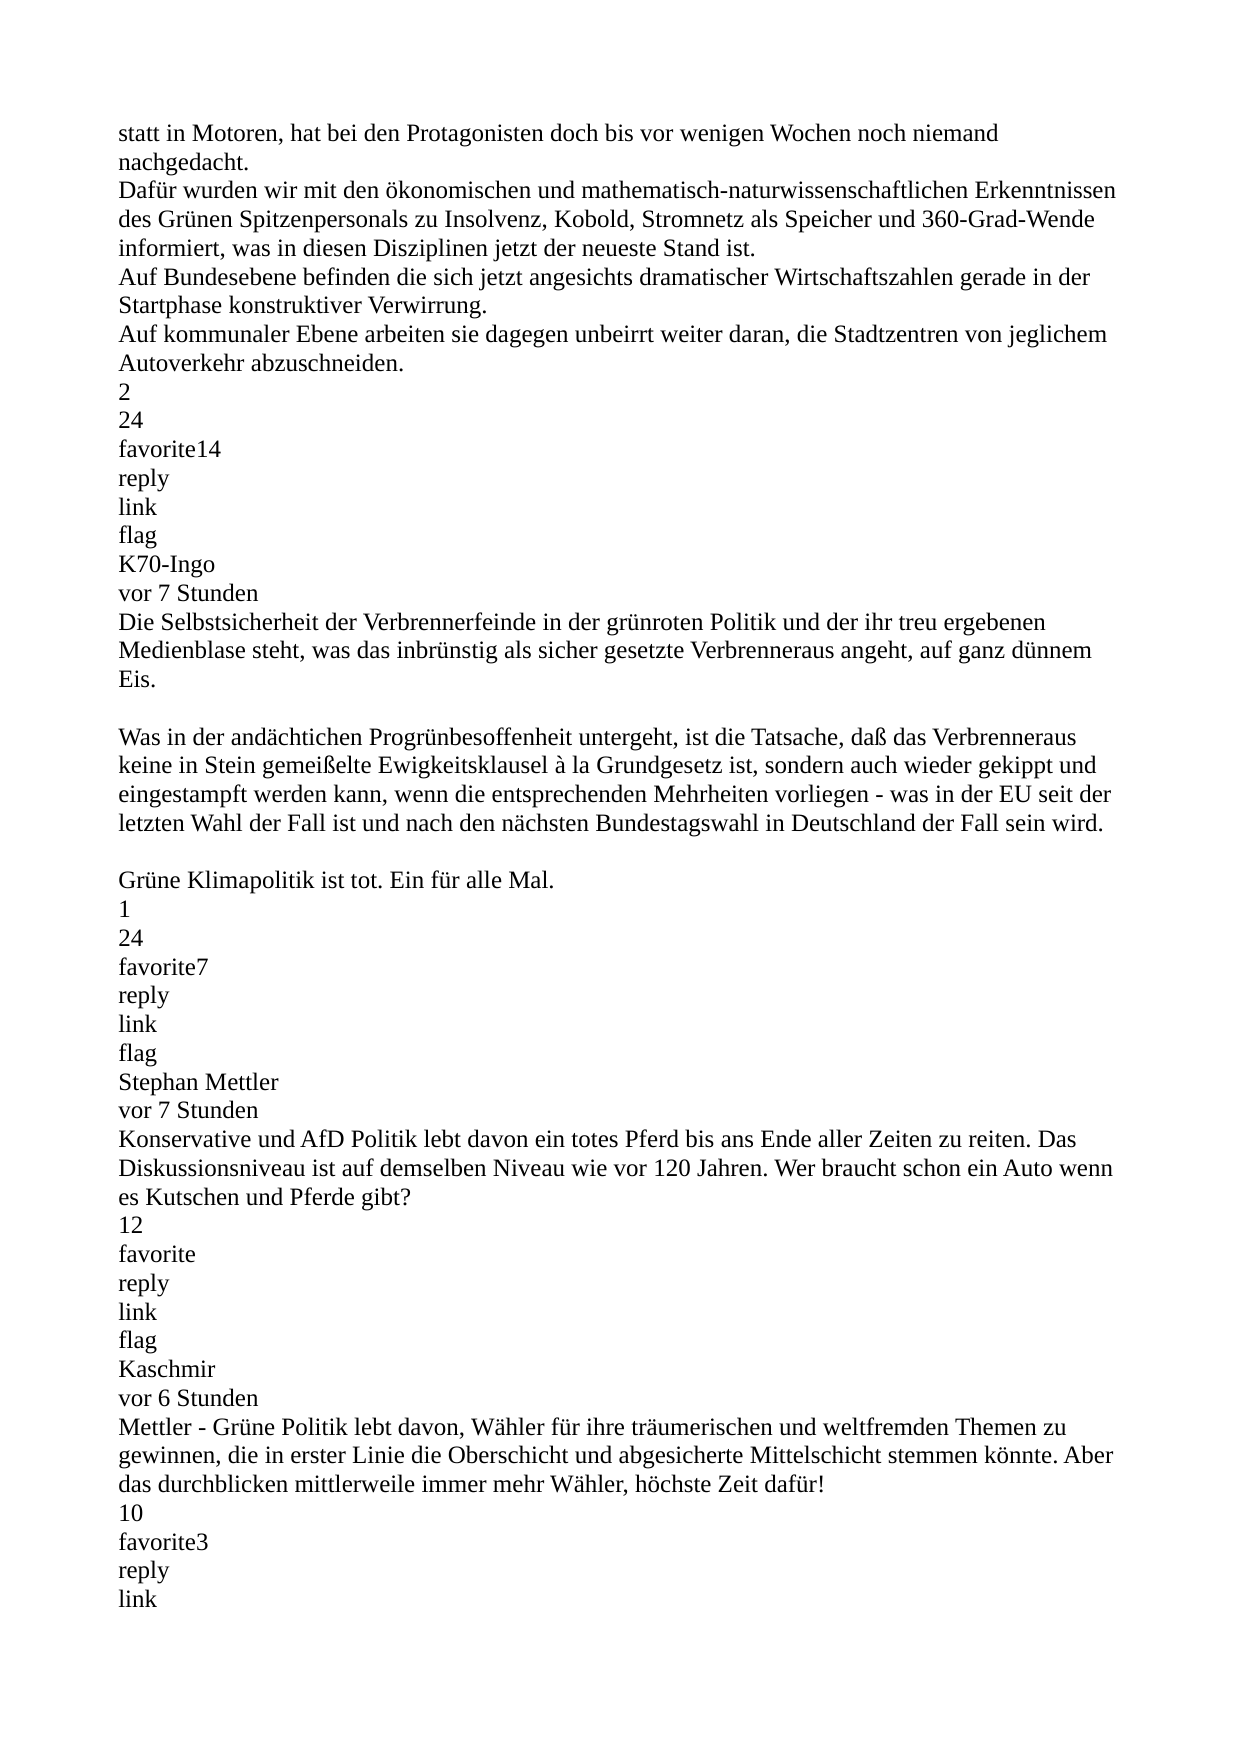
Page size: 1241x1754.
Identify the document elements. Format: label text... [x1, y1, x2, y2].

text Die Selbstsicherheit der Verbrennerfeinde in der grünroten Politik und der ihr treu ergebenen Medienblase steht, was das inbrünstig als sicher gesetzte Verbrenneraus angeht, auf ganz dünnem Eis. Was in der andächtichen Progrünbesoffenheit untergeht, ist die Tatsache, daß das Verbrenneraus keine in Stein gemeißelte Ewigkeitsklausel à la Grundgesetz ist, sondern auch wieder gekippt und eingestampft werden kann, wenn die entsprechenden Mehrheiten vorliegen - was in der EU seit der letzten Wahl der Fall ist und nach den nächsten Bundestagswahl in Deutschland der Fall sein wird. Grüne Klimapolitik ist tot. Ein für alle Mal. [118, 607, 1122, 894]
text link [118, 1297, 1122, 1326]
text flag [118, 1326, 1122, 1354]
text link [118, 492, 1122, 521]
text K70-Ingo [118, 549, 1122, 578]
text 10 [118, 1498, 1122, 1527]
text 1 [118, 894, 1122, 923]
text Mettler - Grüne Politik lebt davon, Wähler für ihre träumerischen und weltfremden Themen zu gewinnen, die in erster Linie die Oberschicht und abgesicherte Mittelschicht stemmen könnte. Aber das durchblicken mittlerweile immer mehr Wähler, höchste Zeit dafür! [118, 1412, 1122, 1498]
text favorite3 [118, 1527, 1122, 1556]
text vor 7 Stunden [118, 1096, 1122, 1124]
text 2 [118, 377, 1122, 406]
text 24 [118, 923, 1122, 952]
text Stephan Mettler [118, 1067, 1122, 1096]
text link [118, 1009, 1122, 1038]
text favorite [118, 1239, 1122, 1268]
text Kaschmir [118, 1354, 1122, 1383]
text vor 6 Stunden [118, 1383, 1122, 1412]
text reply [118, 1556, 1122, 1584]
text reply [118, 463, 1122, 492]
text favorite7 [118, 952, 1122, 981]
text Konservative und AfD Politik lebt davon ein totes Pferd bis ans Ende aller Zeiten zu reiten. Das Diskussionsniveau ist auf demselben Niveau wie vor 120 Jahren. Wer braucht schon ein Auto wenn es Kutschen und Pferde gibt? [118, 1124, 1122, 1211]
text reply [118, 1268, 1122, 1297]
text flag [118, 521, 1122, 549]
text favorite14 [118, 434, 1122, 463]
text 12 [118, 1211, 1122, 1239]
text flag [118, 1038, 1122, 1067]
text link [118, 1584, 1122, 1613]
text vor 7 Stunden [118, 578, 1122, 607]
text 24 [118, 406, 1122, 434]
text reply [118, 981, 1122, 1009]
text statt in Motoren, hat bei den Protagonisten doch bis vor wenigen Wochen noch niemand nachgedacht. Dafür wurden wir mit den ökonomischen und mathematisch-naturwissenschaftlichen Erkenntnissen des Grünen Spitzenpersonals zu Insolvenz, Kobold, Stromnetz als Speicher und 360-Grad-Wende informiert, was in diesen Disziplinen jetzt der neueste Stand ist. Auf Bundesebene befinden die sich jetzt angesichts dramatischer Wirtschaftszahlen gerade in der Startphase konstruktiver Verwirrung. Auf kommunaler Ebene arbeiten sie dagegen unbeirrt weiter daran, die Stadtzentren von jeglichem Autoverkehr abzuschneiden. [118, 118, 1122, 377]
